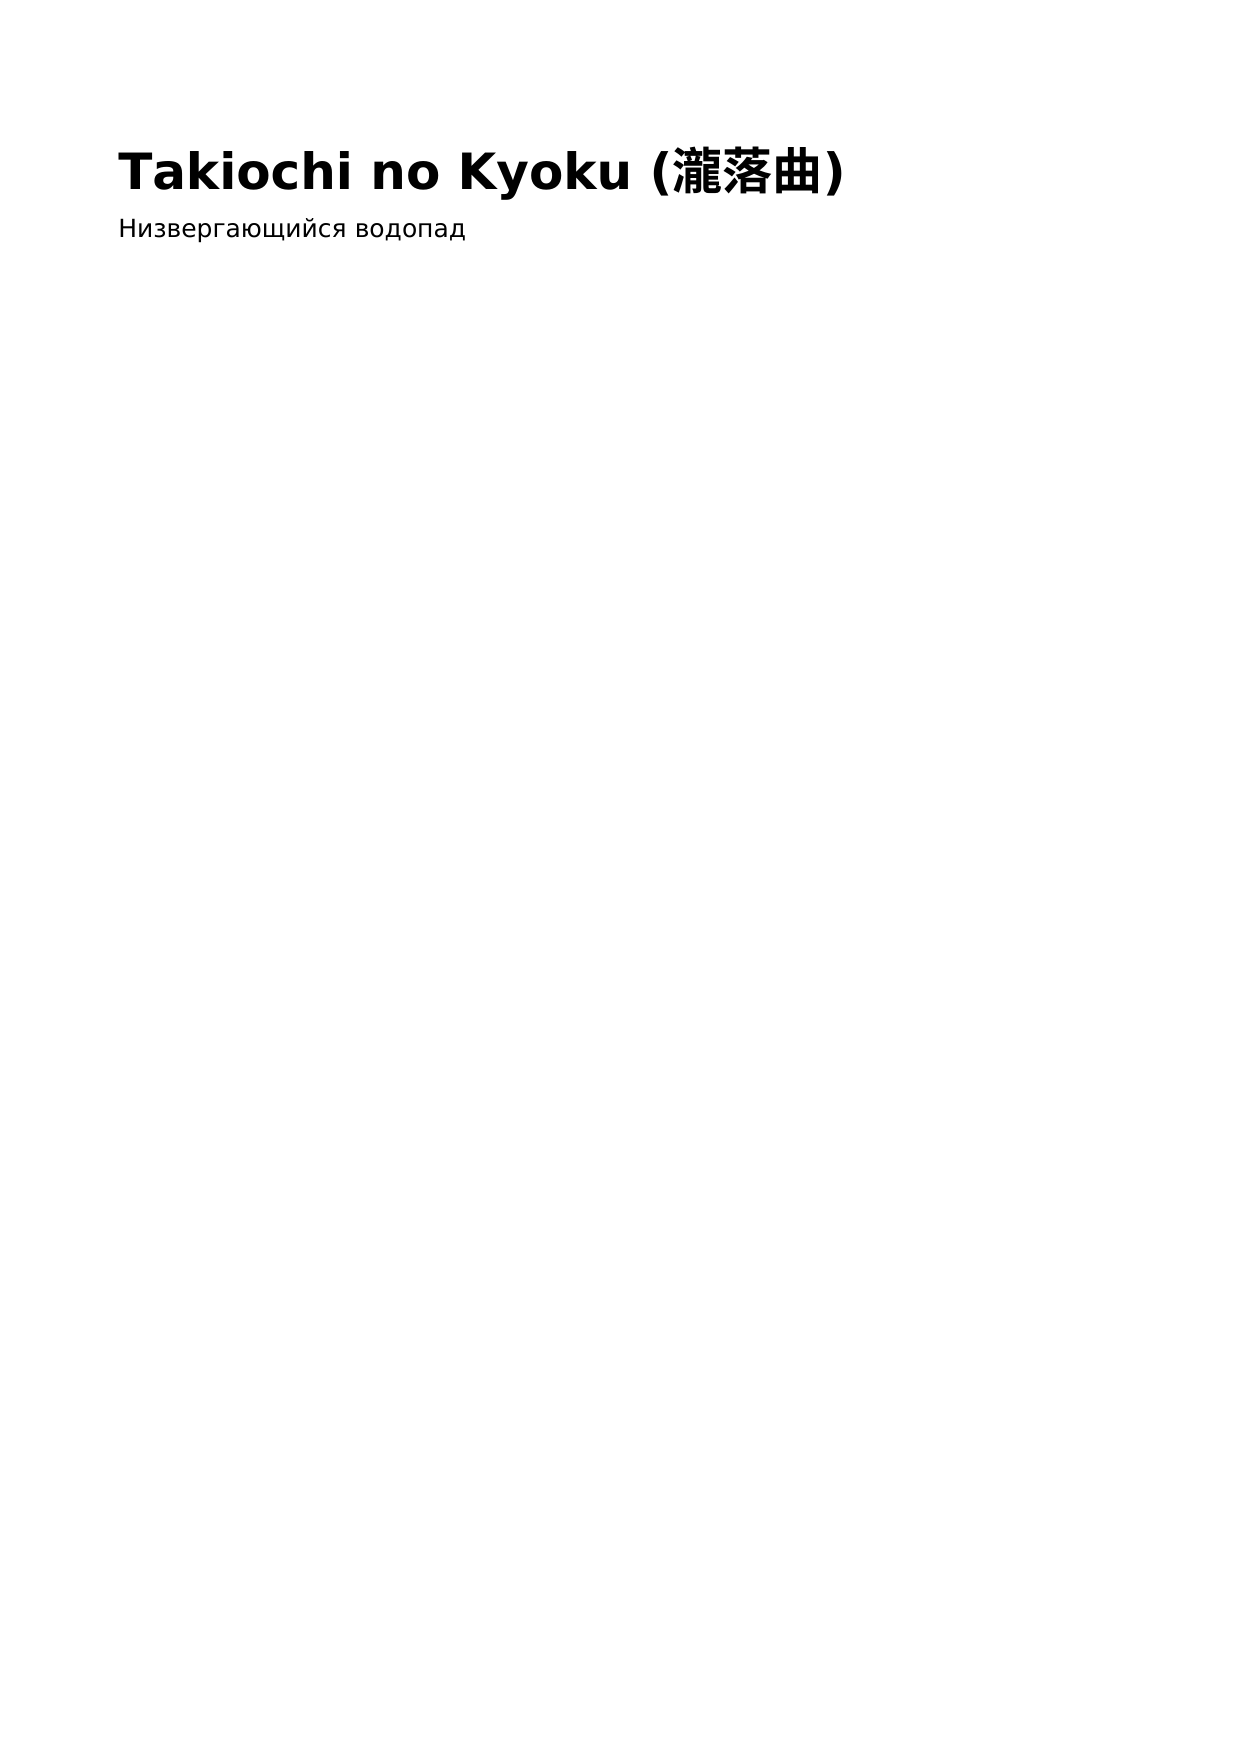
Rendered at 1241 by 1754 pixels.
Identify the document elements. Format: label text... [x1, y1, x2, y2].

subtitle Takiochi no Kyoku (瀧落曲) [118, 143, 1122, 201]
text Низвергающийся водопад [118, 214, 1122, 243]
